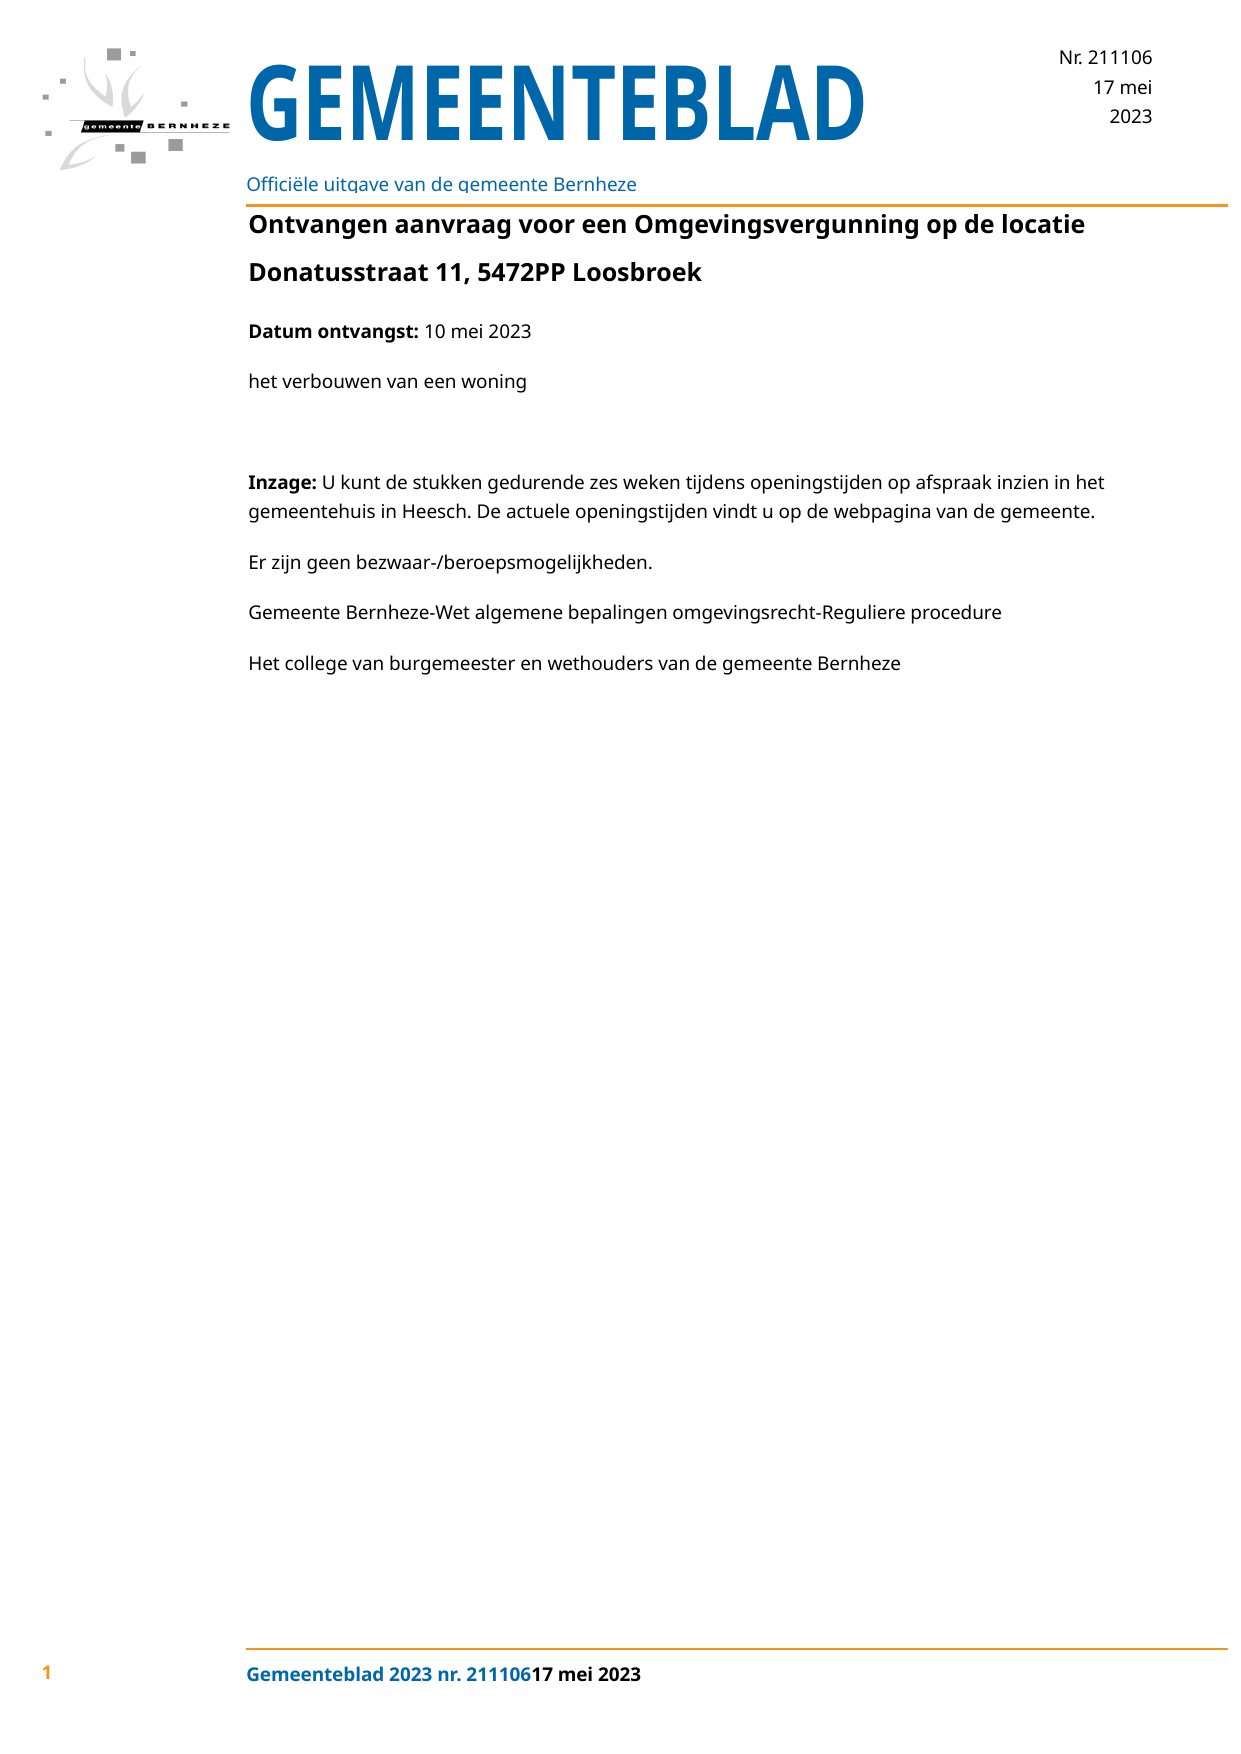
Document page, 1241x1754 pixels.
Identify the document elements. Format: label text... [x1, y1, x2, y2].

text Ontvangen aanvraag voor een Omgevingsvergunning op de locatie Donatusstraat 11, 5472PP Loosbroek [248, 207, 1152, 288]
text Het college van burgemeester en wethouders van de gemeente Bernheze [248, 650, 1152, 676]
text Er zijn geen bezwaar-/beroepsmogelijkheden. [248, 549, 1152, 575]
text Datum ontvangst: 10 mei 2023 [248, 318, 1152, 344]
text het verbouwen van een woning [248, 368, 1152, 394]
text Gemeente Bernheze-Wet algemene bepalingen omgevingsrecht-Reguliere procedure [248, 599, 1152, 625]
text Inzage: U kunt de stukken gedurende zes weken tijdens openingstijden op afspraak inzien in het gemeentehuis in Heesch. De actuele openingstijden vindt u op de webpagina van de gemeente. [248, 469, 1152, 524]
picture [41, 47, 231, 172]
